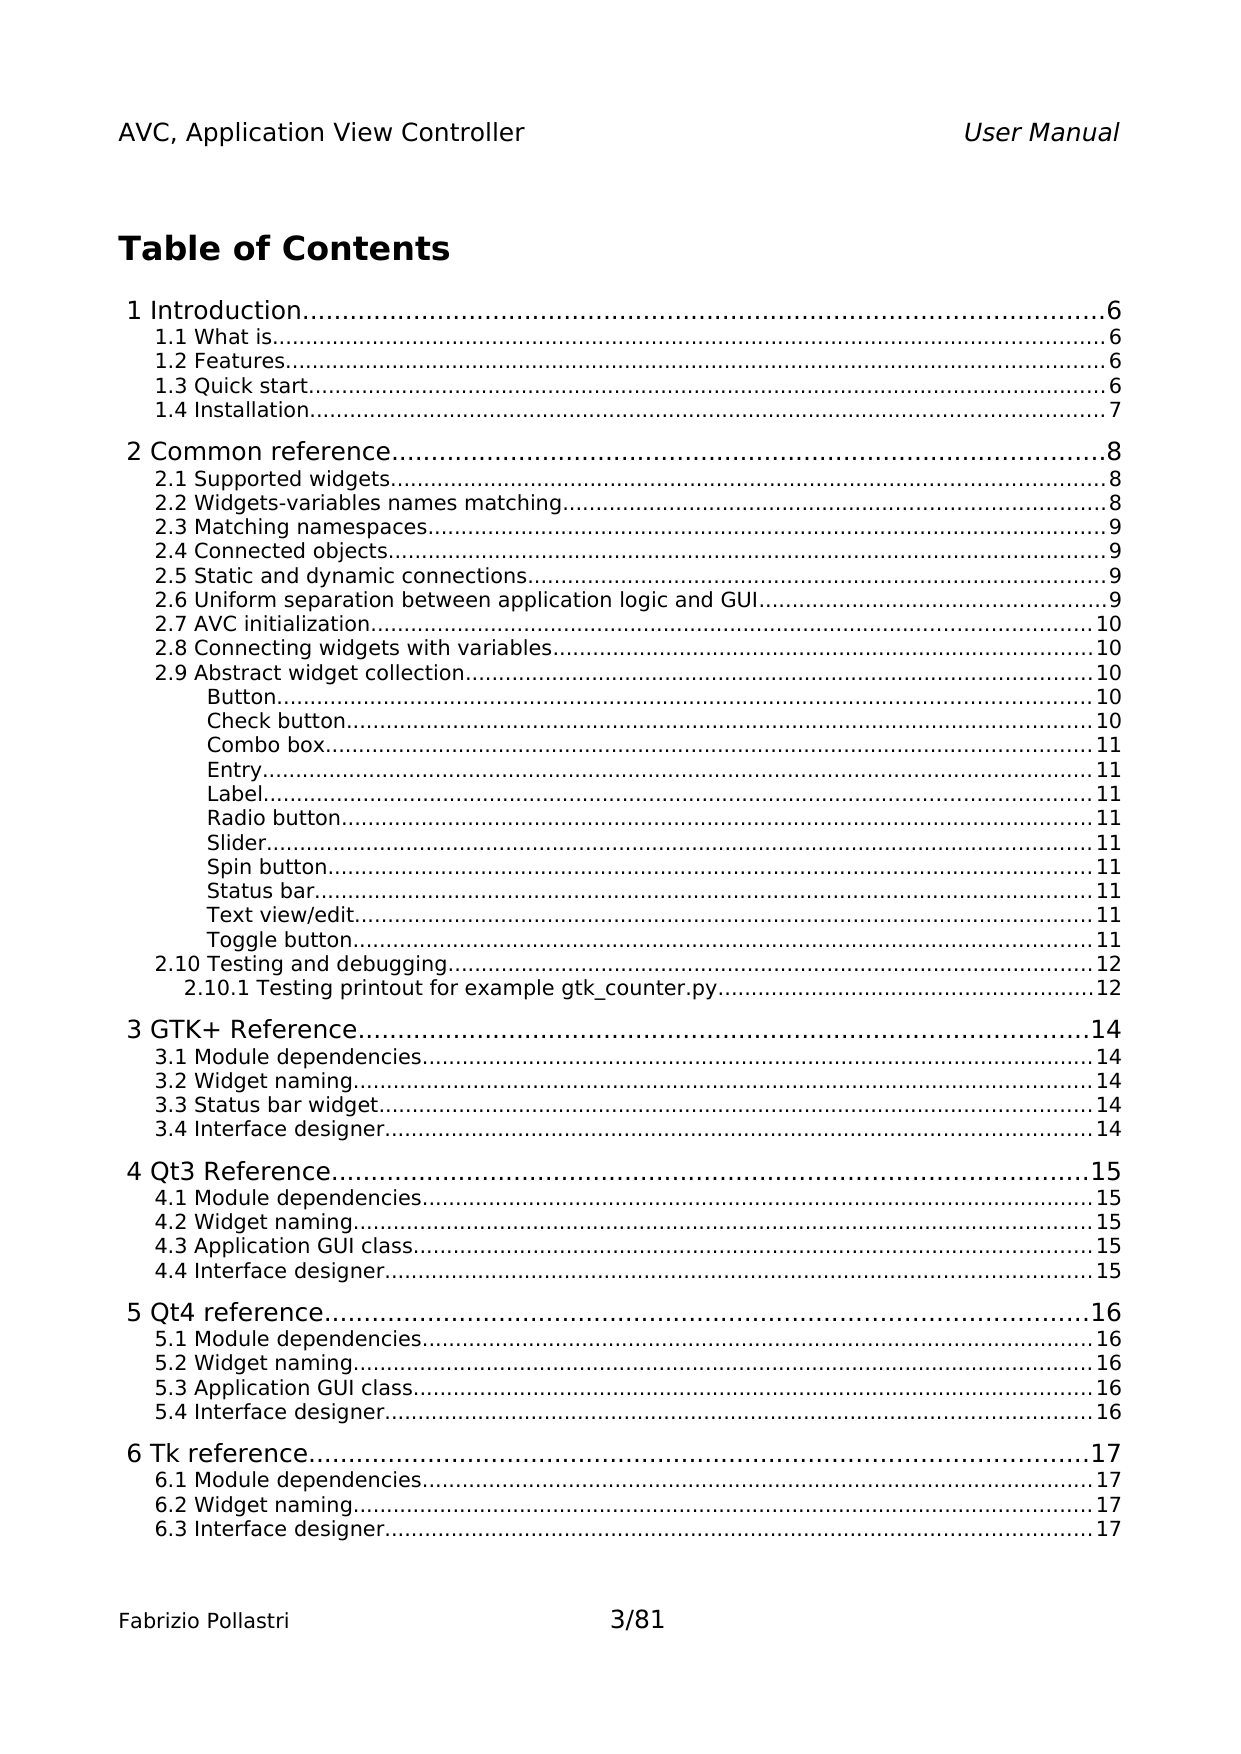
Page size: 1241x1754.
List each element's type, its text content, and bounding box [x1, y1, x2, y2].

text 4.4 Interface designer 15 [148, 1259, 1122, 1283]
text 2.9 Abstract widget collection 10 [148, 661, 1122, 685]
text Toggle button 11 [207, 928, 1122, 952]
text 1.2 Features 6 [148, 349, 1122, 374]
text Radio button 11 [207, 806, 1122, 831]
text 1.4 Installation 7 [148, 398, 1122, 422]
text 4.2 Widget naming 15 [148, 1210, 1122, 1234]
text Entry 11 [207, 758, 1122, 782]
text Label 11 [207, 782, 1122, 806]
text Slider 11 [207, 831, 1122, 855]
subtitle Table of Contents [118, 230, 1122, 269]
text Status bar 11 [207, 879, 1122, 903]
text 1.3 Quick start 6 [148, 374, 1122, 398]
text 3.1 Module dependencies 14 [148, 1045, 1122, 1069]
text Spin button 11 [207, 855, 1122, 879]
text 3 GTK+ Reference 14 [118, 1016, 1122, 1045]
text 5.2 Widget naming 16 [148, 1351, 1122, 1376]
text 2.10 Testing and debugging 12 [148, 952, 1122, 976]
text 6.3 Interface designer 17 [148, 1517, 1122, 1541]
text 2.2 Widgets-variables names matching 8 [148, 491, 1122, 515]
text 2.6 Uniform separation between application logic and GUI 9 [148, 588, 1122, 612]
text 6.2 Widget naming 17 [148, 1493, 1122, 1517]
text 2.7 AVC initialization 10 [148, 612, 1122, 636]
text 2.5 Static and dynamic connections 9 [148, 564, 1122, 588]
text Combo box 11 [207, 733, 1122, 758]
text 6 Tk reference 17 [118, 1439, 1122, 1468]
text 3.3 Status bar widget 14 [148, 1093, 1122, 1117]
text Check button 10 [207, 709, 1122, 733]
text 4.3 Application GUI class 15 [148, 1234, 1122, 1259]
text 5.3 Application GUI class 16 [148, 1376, 1122, 1400]
text 5.1 Module dependencies 16 [148, 1327, 1122, 1351]
text Button 10 [207, 685, 1122, 709]
text 2.3 Matching namespaces 9 [148, 515, 1122, 539]
text 6.1 Module dependencies 17 [148, 1468, 1122, 1493]
text 4.1 Module dependencies 15 [148, 1186, 1122, 1210]
text 3.4 Interface designer 14 [148, 1117, 1122, 1142]
text 3.2 Widget naming 14 [148, 1069, 1122, 1093]
text Text view/edit 11 [207, 903, 1122, 928]
text 5.4 Interface designer 16 [148, 1400, 1122, 1424]
text 2.8 Connecting widgets with variables 10 [148, 636, 1122, 661]
text 2.4 Connected objects 9 [148, 539, 1122, 564]
text 5 Qt4 reference 16 [118, 1298, 1122, 1327]
text 4 Qt3 Reference 15 [118, 1157, 1122, 1186]
text 2 Common reference 8 [118, 437, 1122, 467]
text 1 Introduction 6 [118, 296, 1122, 325]
text 2.10.1 Testing printout for example gtk_counter.py 12 [177, 976, 1122, 1001]
text 2.1 Supported widgets 8 [148, 467, 1122, 491]
text 1.1 What is 6 [148, 325, 1122, 349]
